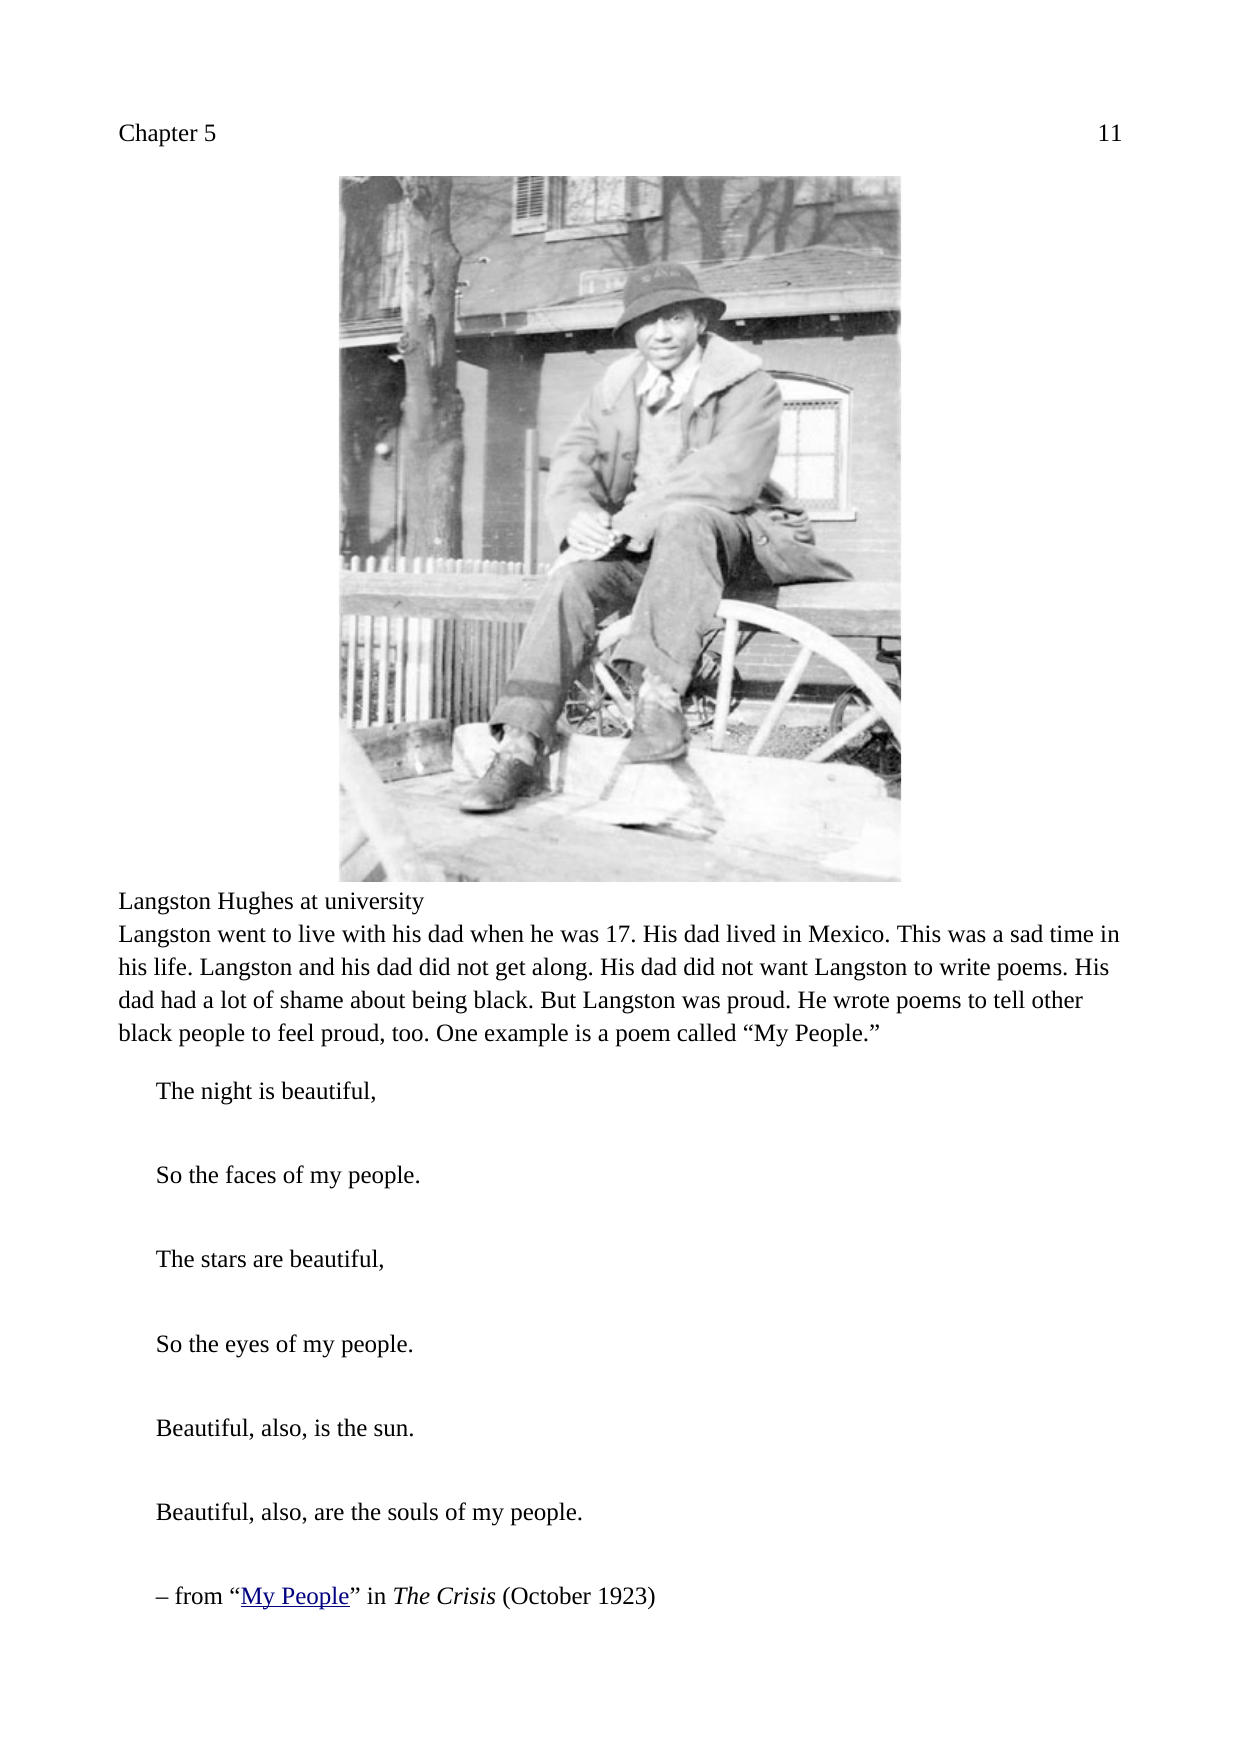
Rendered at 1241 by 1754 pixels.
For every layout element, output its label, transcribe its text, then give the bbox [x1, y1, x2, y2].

text Langston Hughes at high school Langston Hughes at high school by Yale Collection of American Literature is in the public domain. [118, 1557, 1122, 1619]
text Langston Hughes in high school [118, 571, 1122, 1073]
text – from “My People” in The Crisis (October 1923) [156, 513, 1084, 541]
text So the eyes of my people. [156, 260, 1084, 289]
text Beautiful, also, is the sun. [156, 344, 1084, 373]
text See Chapter 5 in BC Reads: Adult Literacy Fundamental English – Course Pack 2. [167, 1259, 1073, 1288]
text The stars are beautiful, [156, 176, 1084, 205]
text After high school, Langston went to university to study science. His wish was to study English. But his dad would not let him. A lot of people at university treated him badly because he was black. So Langston dropped out after two years. Then he went to work. He was a cook. He washed clothes. He worked on a ship. He also worked as a busboy at a hotel. He cleaned tables and dishes. But he still dreamed of being a poet. [118, 1077, 1122, 1421]
text Beautiful, also, are the souls of my people. [156, 428, 1084, 457]
subtitle Attributions [118, 1458, 1122, 1487]
text Langston Hughes at university Langston Hughes at university by Yale Collection of American Literature is in the public domain. [118, 1491, 1122, 1553]
